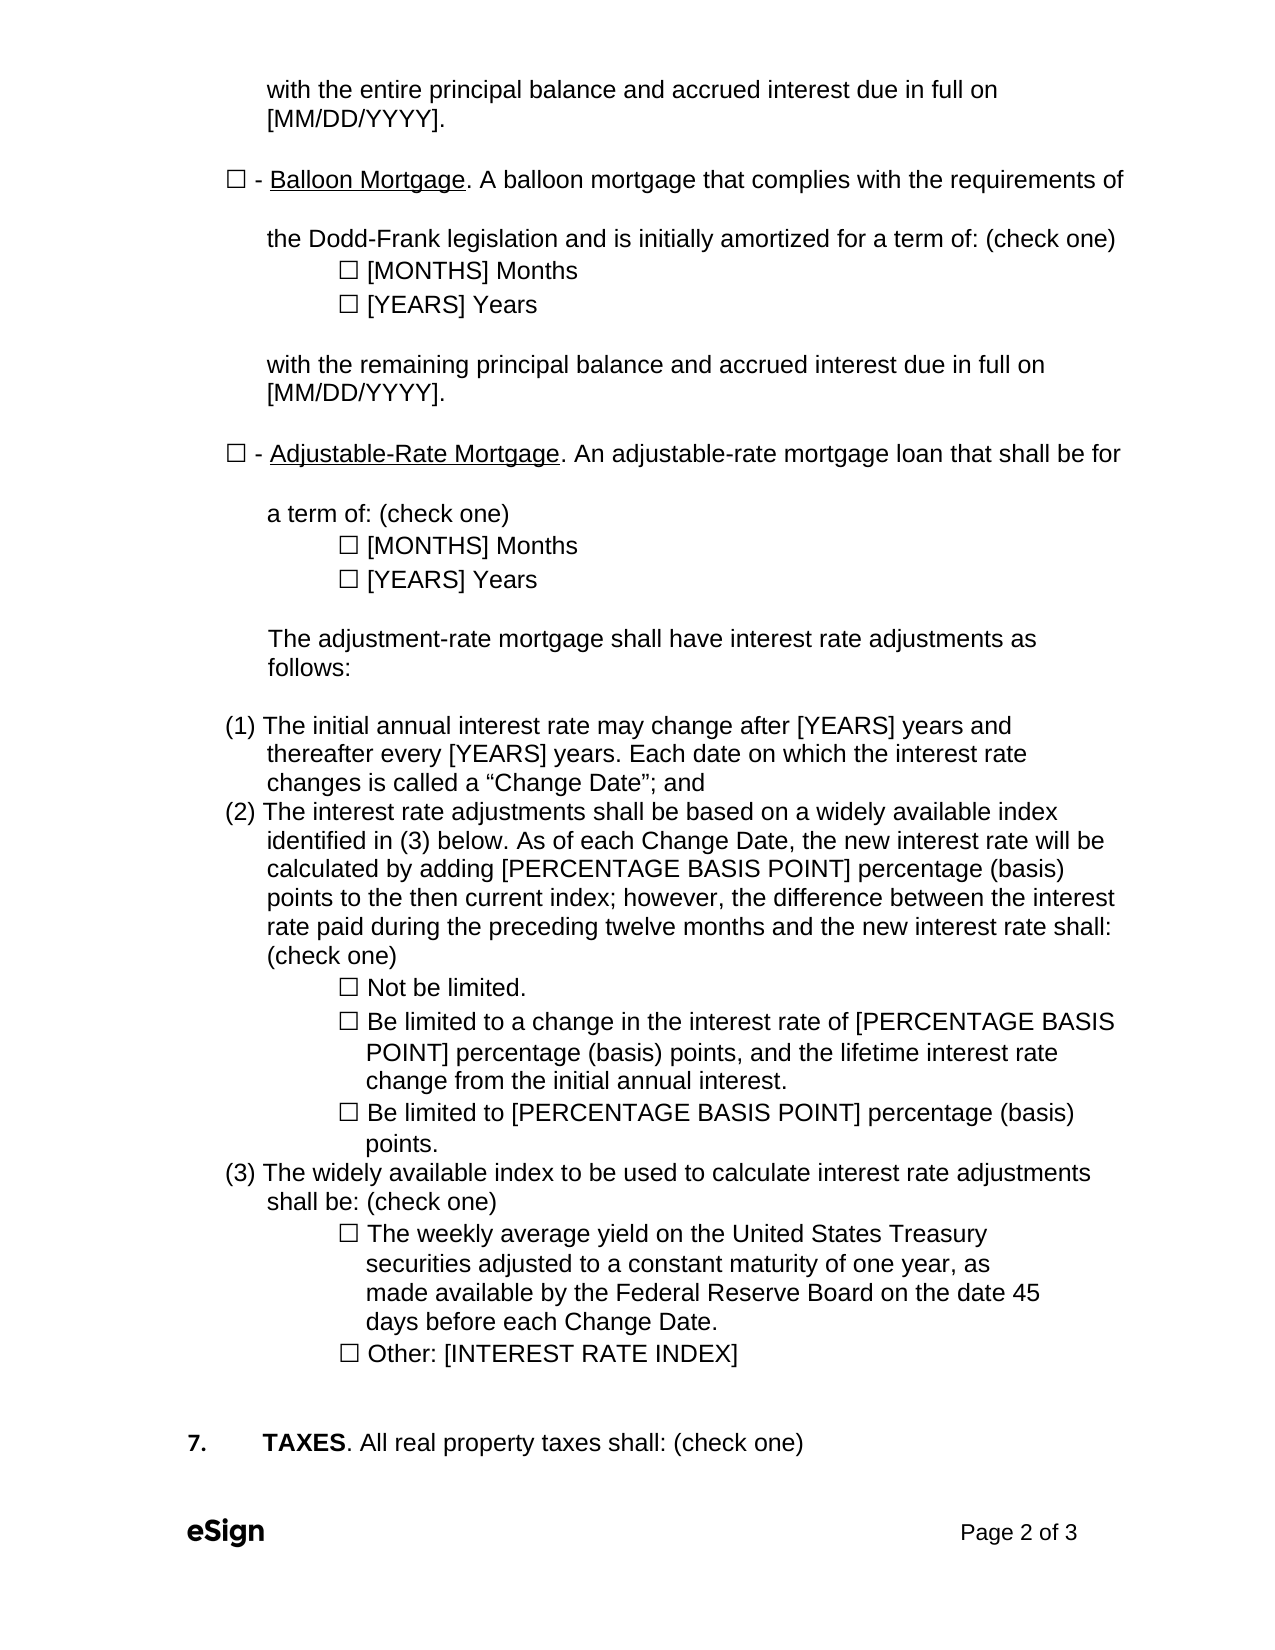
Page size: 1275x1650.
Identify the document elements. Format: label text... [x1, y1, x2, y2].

text (3) The widely available index to be used to calculate interest rate adjustments shall be: (check one) [225, 1158, 1125, 1215]
text (1) The initial annual interest rate may change after [YEARS] years and thereafter every [YEARS] years. Each date on which the interest rate changes is called a “Change Date”; and [225, 711, 1125, 797]
text (2) The interest rate adjustments shall be based on a widely available index identified in (3) below. As of each Change Date, the new interest rate will be calculated by adding [PERCENTAGE BASIS POINT] percentage (basis) points to the then current index; however, the difference between the interest rate paid during the preceding twelve months and the new interest rate shall: (check one) [225, 797, 1125, 969]
list ☐ [YEARS] Years [337, 287, 1125, 321]
text ☐ The weekly average yield on the United States Treasury securities adjusted to a constant maturity of one year, as made available by the Federal Reserve Board on the date 45 days before each Change Date. [337, 1215, 1125, 1336]
text The adjustment-rate mortgage shall have interest rate adjustments as follows: [150, 624, 1125, 682]
list ☐ [YEARS] Years [337, 562, 1125, 596]
text ☐ Be limited to a change in the interest rate of [PERCENTAGE BASIS POINT] percentage (basis) points, and the lifetime interest rate change from the initial annual interest. [337, 1003, 1125, 1095]
list with the entire principal balance and accrued interest due in full on [MM/DD/YYYY]. [225, 75, 1125, 132]
list ☐ - Balloon Mortgage. A balloon mortgage that complies with the requirements of the Dodd-Frank legislation and is initially amortized for a term of: (check one) [225, 161, 1125, 253]
list ☐ [MONTHS] Months [337, 527, 1125, 562]
text ☐ - Adjustable-Rate Mortgage. An adjustable-rate mortgage loan that shall be for a term of: (check one) [225, 436, 1125, 527]
text ☐ Not be limited. [337, 969, 1125, 1003]
text ☐ Be limited to [PERCENTAGE BASIS POINT] percentage (basis) points. [337, 1095, 1125, 1158]
text with the remaining principal balance and accrued interest due in full on [MM/DD/YYYY]. [225, 350, 1125, 407]
list TAXES. All real property taxes shall: (check one) [187, 1427, 1125, 1458]
text ☐ Other: [INTEREST RATE INDEX] [319, 1336, 1125, 1370]
list ☐ [MONTHS] Months [337, 253, 1125, 287]
